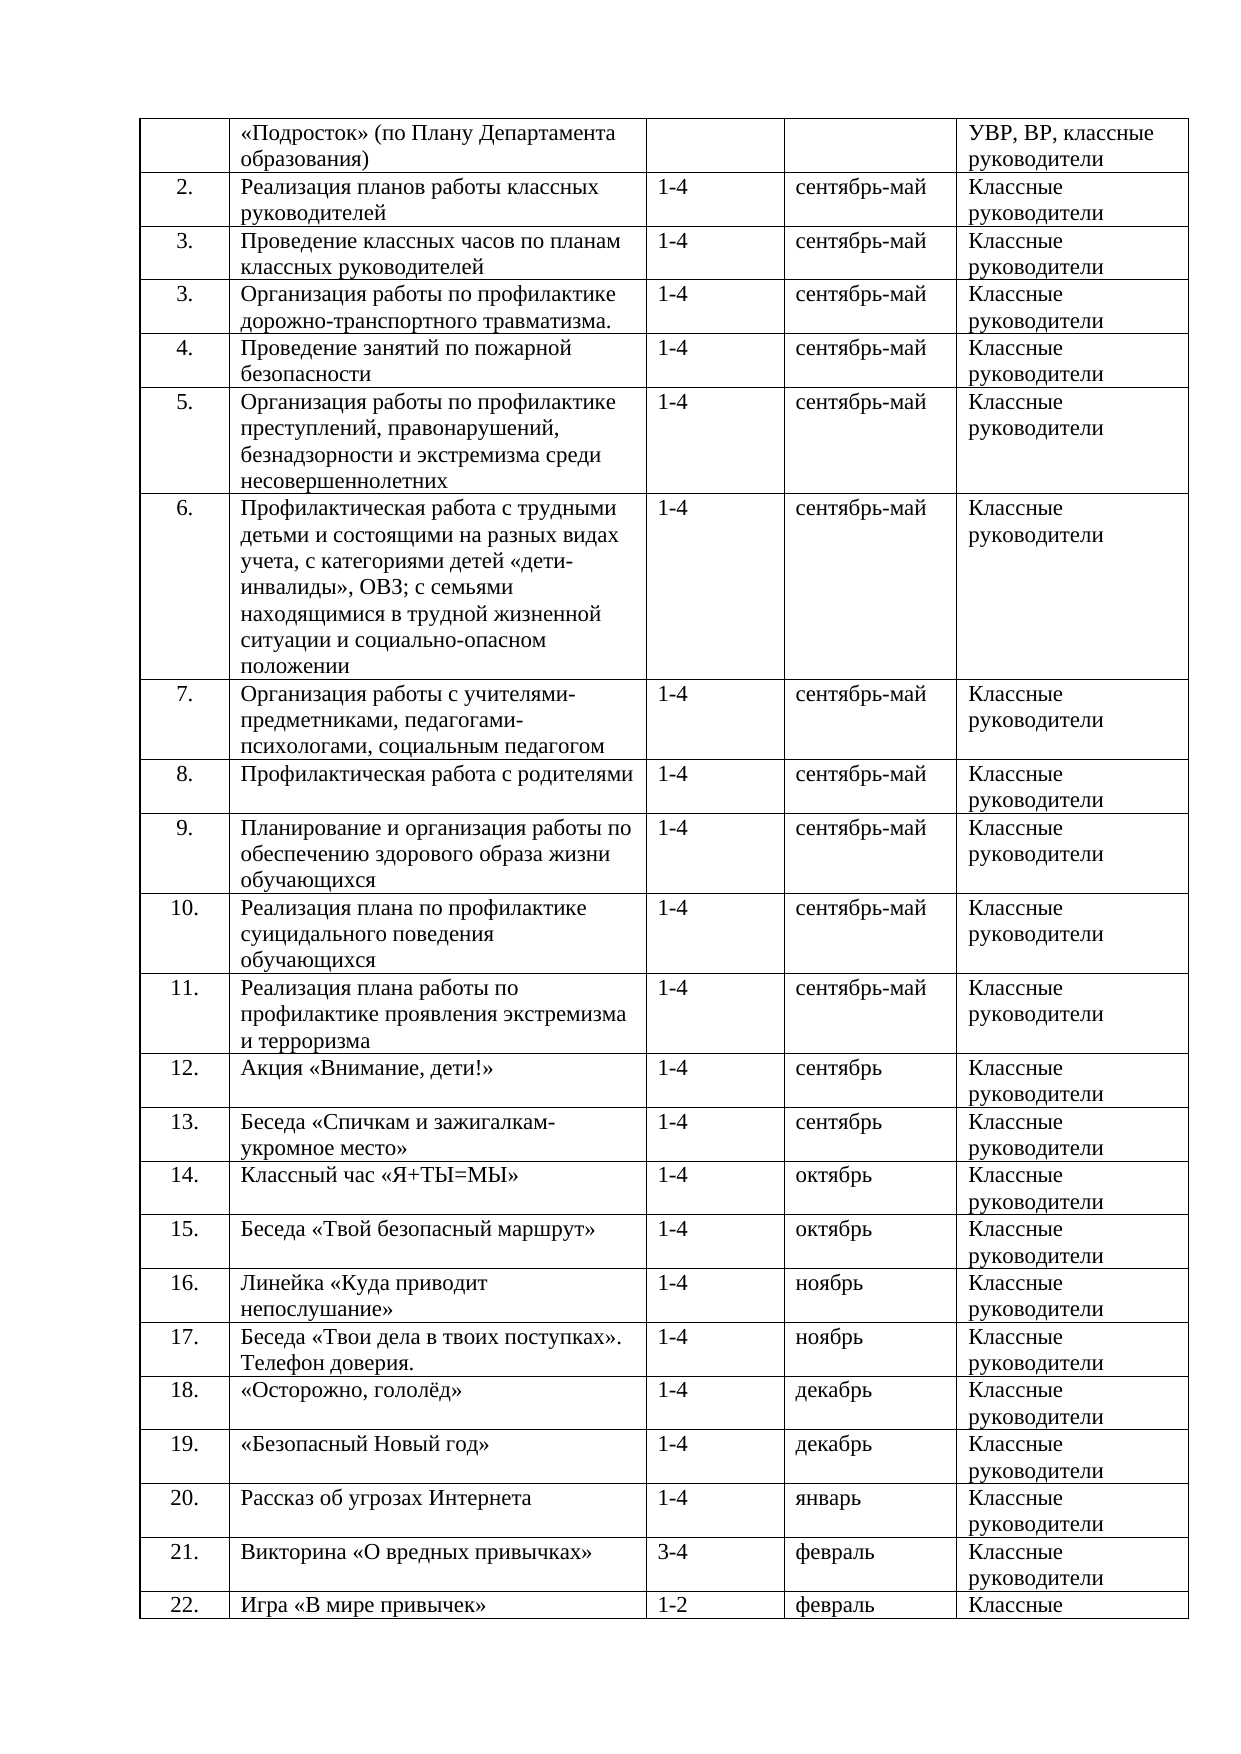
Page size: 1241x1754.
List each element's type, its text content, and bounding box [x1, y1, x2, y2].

table_cell Классные руководители [957, 1377, 1188, 1429]
table_cell Классные руководители [957, 334, 1188, 387]
table_cell Проведение занятий по пожарной безопасности [230, 334, 646, 387]
table_cell сентябрь-май [785, 894, 956, 973]
table_cell 1-4 [647, 894, 784, 973]
table_cell Классные руководители [957, 388, 1188, 493]
table_cell 1-4 [647, 1430, 784, 1483]
table_cell 7. [141, 680, 229, 759]
table_cell Организация работы по профилактике дорожно-транспортного травматизма. [230, 280, 646, 333]
table_cell 1-4 [647, 334, 784, 387]
table_cell февраль [785, 1538, 956, 1591]
table_cell 1-4 [647, 1484, 784, 1537]
table_cell декабрь [785, 1377, 956, 1429]
table_cell 14. [141, 1162, 229, 1214]
table_cell [647, 119, 784, 172]
table_cell Беседа «Спичкам и зажигалкам-укромное место» [230, 1108, 646, 1161]
table_cell сентябрь-май [785, 680, 956, 759]
table_cell 19. [141, 1430, 229, 1483]
table_cell Классные руководители [957, 974, 1188, 1053]
table_cell 8. [141, 760, 229, 813]
table_cell 1-4 [647, 1162, 784, 1214]
table_cell Планирование и организация работы по обеспечению здорового образа жизни обучающихся [230, 814, 646, 893]
table_cell Классные [957, 1592, 1188, 1618]
table_cell 12. [141, 1054, 229, 1107]
table_cell 18. [141, 1377, 229, 1429]
table_cell Классный час «Я+ТЫ=МЫ» [230, 1162, 646, 1214]
table_cell 4. [141, 334, 229, 387]
table_cell Классные руководители [957, 1215, 1188, 1268]
table_cell 9. [141, 814, 229, 893]
table_cell Организация работы по профилактике преступлений, правонарушений, безнадзорности и экстремизма среди несовершеннолетних [230, 388, 646, 493]
table_cell 3. [141, 227, 229, 279]
table_cell 1-4 [647, 1323, 784, 1376]
table_cell Классные руководители [957, 1269, 1188, 1322]
table_cell Линейка «Куда приводит непослушание» [230, 1269, 646, 1322]
table_cell 1-4 [647, 227, 784, 279]
table_cell «Безопасный Новый год» [230, 1430, 646, 1483]
table_cell [785, 119, 956, 172]
table_cell Реализация плана по профилактике суицидального поведения обучающихся [230, 894, 646, 973]
table_cell Профилактическая работа с трудными детьми и состоящими на разных видах учета, с категориями детей «дети-инвалиды», ОВЗ; с семьями находящимися в трудной жизненной ситуации и социально-опасном положении [230, 494, 646, 679]
table_cell 1-4 [647, 1377, 784, 1429]
table_cell 1-4 [647, 814, 784, 893]
table_cell ноябрь [785, 1269, 956, 1322]
table_cell Классные руководители [957, 173, 1188, 226]
table_cell 13. [141, 1108, 229, 1161]
table_cell сентябрь-май [785, 494, 956, 679]
table_cell октябрь [785, 1162, 956, 1214]
table_cell декабрь [785, 1430, 956, 1483]
table_cell сентябрь-май [785, 760, 956, 813]
table_cell 5. [141, 388, 229, 493]
table_cell Организация работы с учителями-предметниками, педагогами-психологами, социальным педагогом [230, 680, 646, 759]
table_cell Викторина «О вредных привычках» [230, 1538, 646, 1591]
table_cell Классные руководители [957, 494, 1188, 679]
table_cell сентябрь-май [785, 974, 956, 1053]
table_cell Классные руководители [957, 1108, 1188, 1161]
table_cell «Осторожно, гололёд» [230, 1377, 646, 1429]
table_cell 1-4 [647, 680, 784, 759]
table_cell 11. [141, 974, 229, 1053]
table_cell ноябрь [785, 1323, 956, 1376]
table_cell Классные руководители [957, 1054, 1188, 1107]
table_cell Беседа «Твои дела в твоих поступках». Телефон доверия. [230, 1323, 646, 1376]
table_cell Игра «В мире привычек» [230, 1592, 646, 1618]
table_cell сентябрь-май [785, 173, 956, 226]
table_cell сентябрь-май [785, 814, 956, 893]
table_cell 1-4 [647, 494, 784, 679]
table_cell январь [785, 1484, 956, 1537]
table_cell Профилактическая работа с родителями [230, 760, 646, 813]
table_cell 1-2 [647, 1592, 784, 1618]
table_cell Реализация плана работы по профилактике проявления экстремизма и терроризма [230, 974, 646, 1053]
table_cell Классные руководители [957, 1162, 1188, 1214]
table_cell Классные руководители [957, 1323, 1188, 1376]
table_cell 6. [141, 494, 229, 679]
table_cell Классные руководители [957, 1538, 1188, 1591]
table_cell 1-4 [647, 280, 784, 333]
table_cell Классные руководители [957, 814, 1188, 893]
table_cell сентябрь-май [785, 334, 956, 387]
table_cell 3. [141, 280, 229, 333]
table_cell Классные руководители [957, 227, 1188, 279]
table_cell сентябрь [785, 1054, 956, 1107]
table_cell 1-4 [647, 974, 784, 1053]
table_cell 1-4 [647, 760, 784, 813]
table_cell 21. [141, 1538, 229, 1591]
table_cell Классные руководители [957, 1484, 1188, 1537]
table_cell Беседа «Твой безопасный маршрут» [230, 1215, 646, 1268]
table_cell [141, 119, 229, 172]
table_cell февраль [785, 1592, 956, 1618]
table_cell 1-4 [647, 388, 784, 493]
table_cell 1-4 [647, 1269, 784, 1322]
table_cell 2. [141, 173, 229, 226]
table_cell сентябрь-май [785, 388, 956, 493]
table_cell 16. [141, 1269, 229, 1322]
table_cell Рассказ об угрозах Интернета [230, 1484, 646, 1537]
table_cell 1-4 [647, 1108, 784, 1161]
table_cell «Подросток» (по Плану Департамента образования) [230, 119, 646, 172]
table_cell Классные руководители [957, 760, 1188, 813]
table_cell 1-4 [647, 1054, 784, 1107]
table_cell Классные руководители [957, 1430, 1188, 1483]
table_cell 17. [141, 1323, 229, 1376]
table_cell Проведение классных часов по планам классных руководителей [230, 227, 646, 279]
table_cell 15. [141, 1215, 229, 1268]
table_cell сентябрь-май [785, 280, 956, 333]
table_cell 1-4 [647, 173, 784, 226]
table_cell 1-4 [647, 1215, 784, 1268]
table_cell 10. [141, 894, 229, 973]
table_cell 3-4 [647, 1538, 784, 1591]
table_cell октябрь [785, 1215, 956, 1268]
table_cell УВР, ВР, классные руководители [957, 119, 1188, 172]
table_cell Классные руководители [957, 894, 1188, 973]
table_cell Реализация планов работы классных руководителей [230, 173, 646, 226]
table_cell 22. [141, 1592, 229, 1618]
table_cell Классные руководители [957, 680, 1188, 759]
table_cell сентябрь [785, 1108, 956, 1161]
table_cell 20. [141, 1484, 229, 1537]
table_cell Акция «Внимание, дети!» [230, 1054, 646, 1107]
table_cell сентябрь-май [785, 227, 956, 279]
table_cell Классные руководители [957, 280, 1188, 333]
